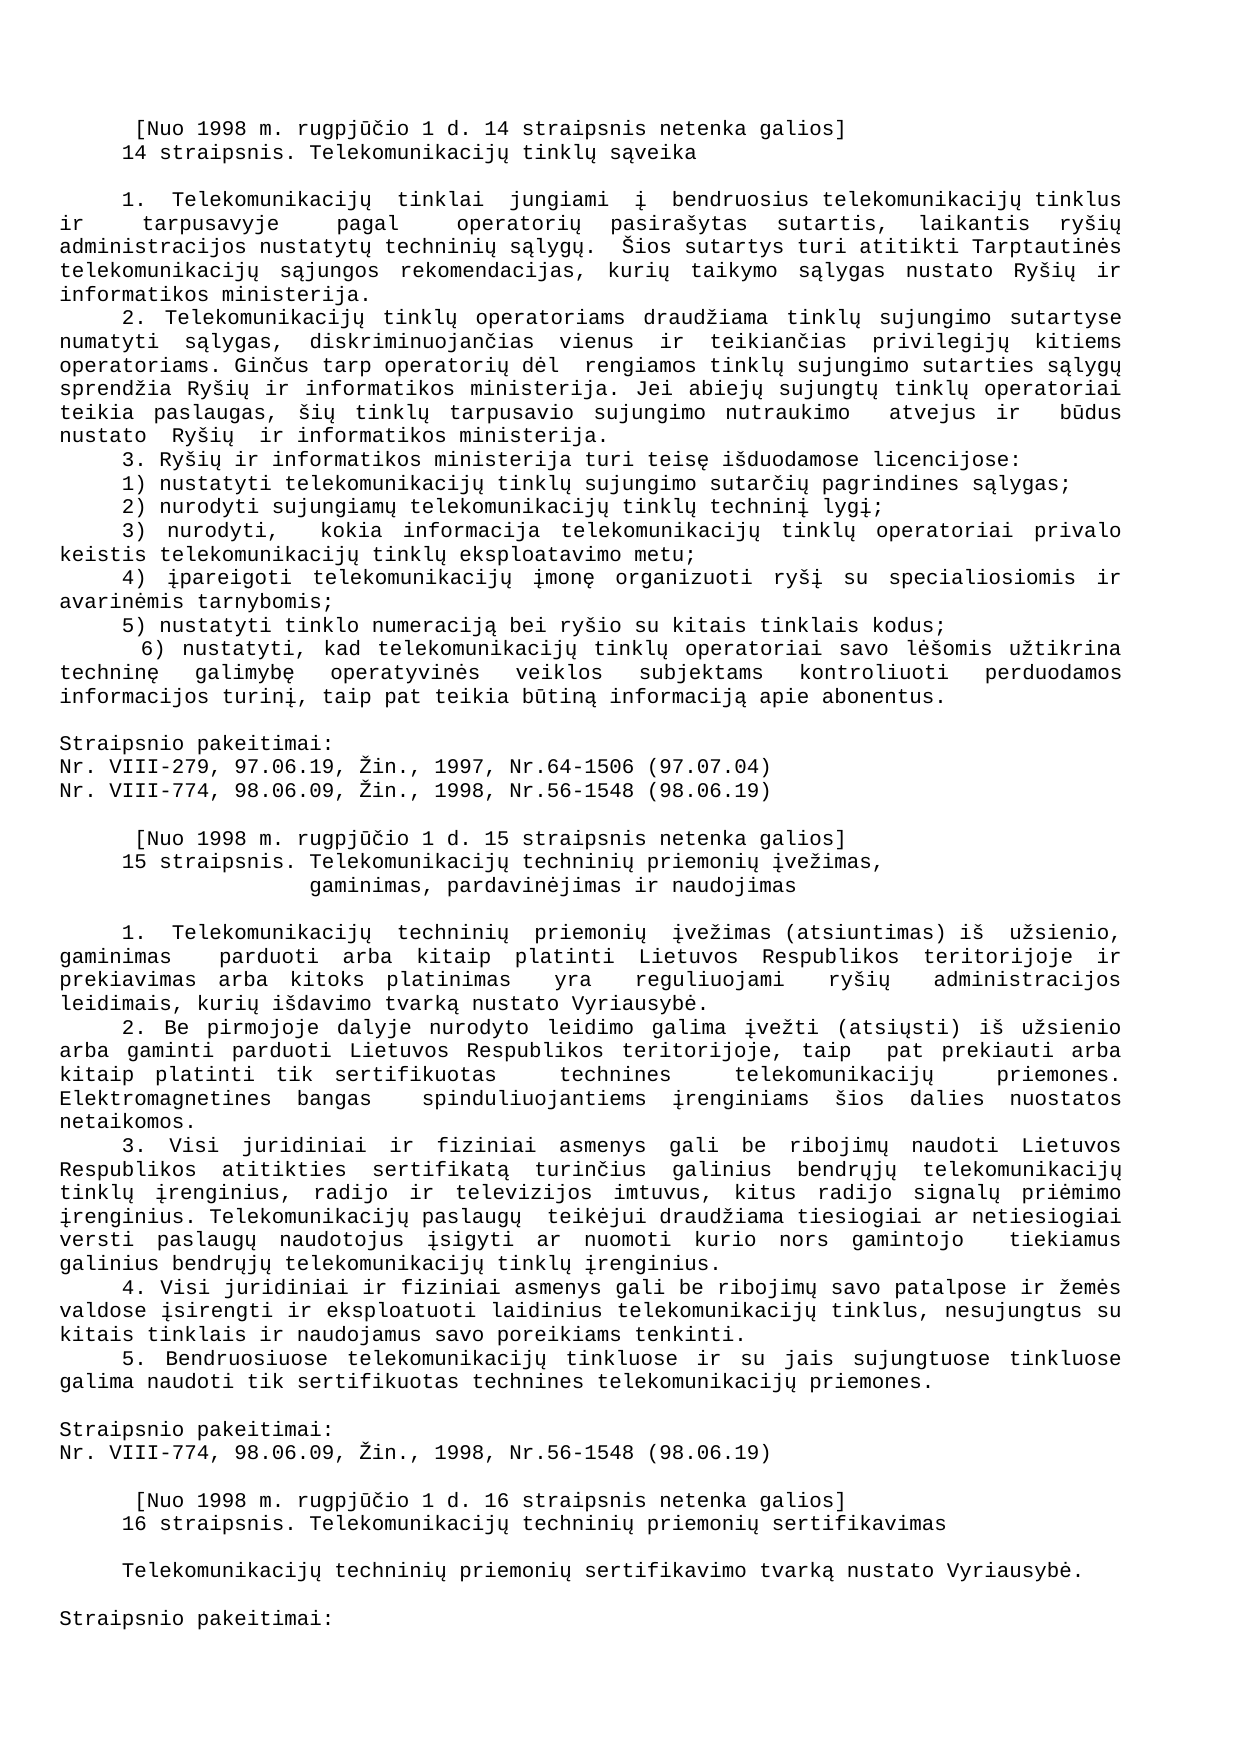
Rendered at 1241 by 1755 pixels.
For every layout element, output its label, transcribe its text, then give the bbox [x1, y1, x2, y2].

text 2. Telekomunikacijų tinklų operatoriams draudžiama tinklų sujungimo sutartyse numatyti sąlygas, diskriminuojančias vienus ir teikiančias privilegijų kitiems operatoriams. Ginčus tarp operatorių dėl rengiamos tinklų sujungimo sutarties sąlygų sprendžia Ryšių ir informatikos ministerija. Jei abiejų sujungtų tinklų operatoriai teikia paslaugas, šių tinklų tarpusavio sujungimo nutraukimo atvejus ir būdus nustato Ryšių ir informatikos ministerija. [59, 307, 1122, 449]
text 3) nurodyti, kokia informacija telekomunikacijų tinklų operatoriai privalo keistis telekomunikacijų tinklų eksploatavimo metu; [59, 520, 1122, 567]
text 3. Ryšių ir informatikos ministerija turi teisę išduodamose licencijose: [59, 449, 1122, 473]
text 1) nustatyti telekomunikacijų tinklų sujungimo sutarčių pagrindines sąlygas; [59, 473, 1122, 496]
text 2) nurodyti sujungiamų telekomunikacijų tinklų techninį lygį; [59, 496, 1122, 520]
text Straipsnio pakeitimai: [59, 733, 1122, 757]
text 1. Telekomunikacijų techninių priemonių įvežimas (atsiuntimas) iš užsienio, gaminimas parduoti arba kitaip platinti Lietuvos Respublikos teritorijoje ir prekiavimas arba kitoks platinimas yra reguliuojami ryšių administracijos leidimais, kurių išdavimo tvarką nustato Vyriausybė. [59, 922, 1122, 1017]
text 15 straipsnis. Telekomunikacijų techninių priemonių įvežimas, [59, 851, 1122, 875]
text Nr. VIII-279, 97.06.19, Žin., 1997, Nr.64-1506 (97.07.04) [59, 757, 1122, 780]
text Nr. VIII-774, 98.06.09, Žin., 1998, Nr.56-1548 (98.06.19) [59, 780, 1122, 804]
text 6) nustatyti, kad telekomunikacijų tinklų operatoriai savo lėšomis užtikrina techninę galimybę operatyvinės veiklos subjektams kontroliuoti perduodamos informacijos turinį, taip pat teikia būtiną informaciją apie abonentus. [59, 638, 1122, 709]
text Straipsnio pakeitimai: [59, 1419, 1122, 1442]
text 4. Visi juridiniai ir fiziniai asmenys gali be ribojimų savo patalpose ir žemės valdose įsirengti ir eksploatuoti laidinius telekomunikacijų tinklus, nesujungtus su kitais tinklais ir naudojamus savo poreikiams tenkinti. [59, 1277, 1122, 1348]
text gaminimas, pardavinėjimas ir naudojimas [59, 875, 1122, 898]
text [Nuo 1998 m. rugpjūčio 1 d. 14 straipsnis netenka galios] [59, 118, 1122, 142]
text 1. Telekomunikacijų tinklai jungiami į bendruosius telekomunikacijų tinklus ir tarpusavyje pagal operatorių pasirašytas sutartis, laikantis ryšių administracijos nustatytų techninių sąlygų. Šios sutartys turi atitikti Tarptautinės telekomunikacijų sąjungos rekomendacijas, kurių taikymo sąlygas nustato Ryšių ir informatikos ministerija. [59, 189, 1122, 307]
text 16 straipsnis. Telekomunikacijų techninių priemonių sertifikavimas [59, 1513, 1122, 1537]
text 2. Be pirmojoje dalyje nurodyto leidimo galima įvežti (atsiųsti) iš užsienio arba gaminti parduoti Lietuvos Respublikos teritorijoje, taip pat prekiauti arba kitaip platinti tik sertifikuotas technines telekomunikacijų priemones. Elektromagnetines bangas spinduliuojantiems įrenginiams šios dalies nuostatos netaikomos. [59, 1017, 1122, 1135]
text [Nuo 1998 m. rugpjūčio 1 d. 15 straipsnis netenka galios] [59, 827, 1122, 851]
text [Nuo 1998 m. rugpjūčio 1 d. 16 straipsnis netenka galios] [59, 1489, 1122, 1513]
text 5. Bendruosiuose telekomunikacijų tinkluose ir su jais sujungtuose tinkluose galima naudoti tik sertifikuotas technines telekomunikacijų priemones. [59, 1348, 1122, 1395]
text 14 straipsnis. Telekomunikacijų tinklų sąveika [59, 142, 1122, 165]
text 5) nustatyti tinklo numeraciją bei ryšio su kitais tinklais kodus; [59, 615, 1122, 638]
text 3. Visi juridiniai ir fiziniai asmenys gali be ribojimų naudoti Lietuvos Respublikos atitikties sertifikatą turinčius galinius bendrųjų telekomunikacijų tinklų įrenginius, radijo ir televizijos imtuvus, kitus radijo signalų priėmimo įrenginius. Telekomunikacijų paslaugų teikėjui draudžiama tiesiogiai ar netiesiogiai versti paslaugų naudotojus įsigyti ar nuomoti kurio nors gamintojo tiekiamus galinius bendrųjų telekomunikacijų tinklų įrenginius. [59, 1135, 1122, 1277]
text Telekomunikacijų techninių priemonių sertifikavimo tvarką nustato Vyriausybė. [59, 1561, 1122, 1584]
text 4) įpareigoti telekomunikacijų įmonę organizuoti ryšį su specialiosiomis ir avarinėmis tarnybomis; [59, 567, 1122, 615]
text Straipsnio pakeitimai: [59, 1608, 1122, 1631]
text Nr. VIII-774, 98.06.09, Žin., 1998, Nr.56-1548 (98.06.19) [59, 1442, 1122, 1466]
